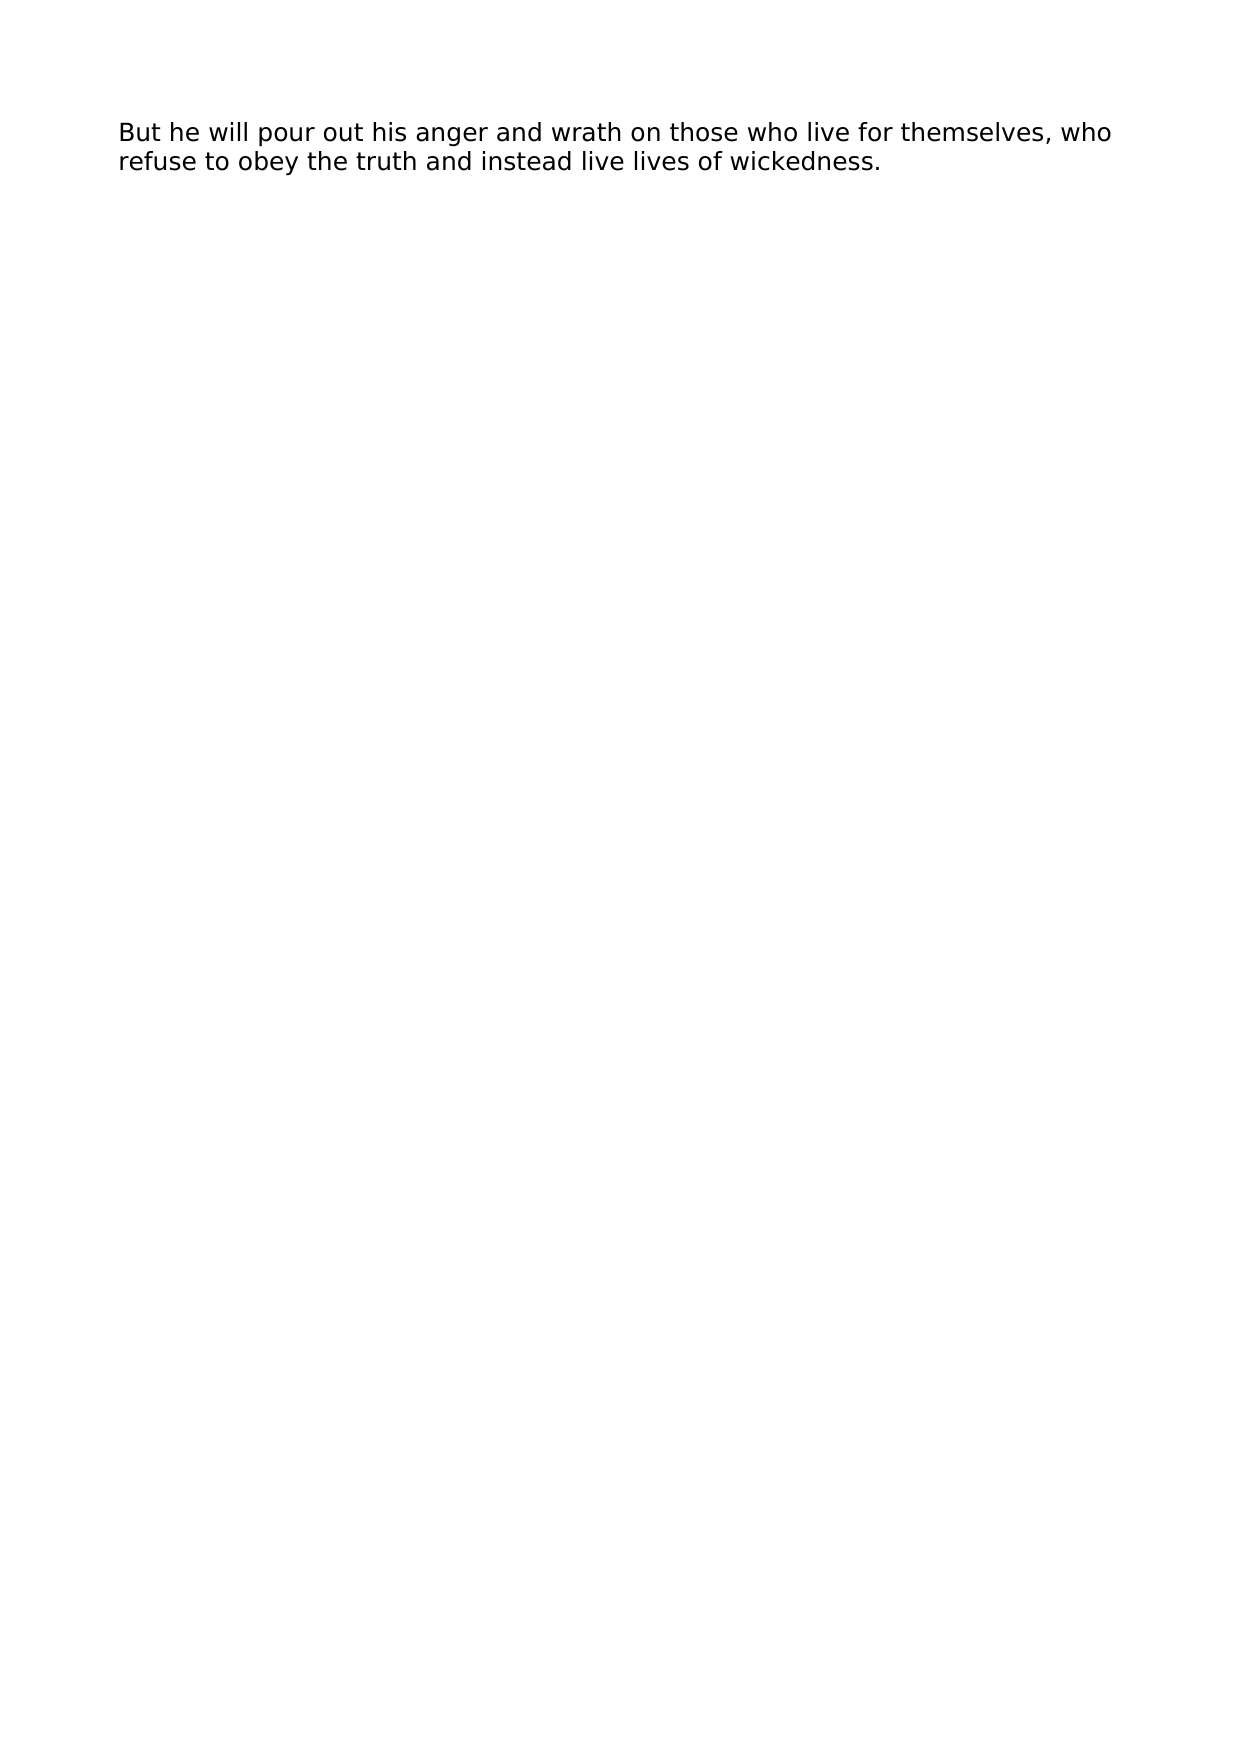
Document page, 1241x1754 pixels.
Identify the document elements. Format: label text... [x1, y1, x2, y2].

text But he will pour out his anger and wrath on those who live for themselves, who refuse to obey the truth and instead live lives of wickedness. [118, 118, 1122, 176]
